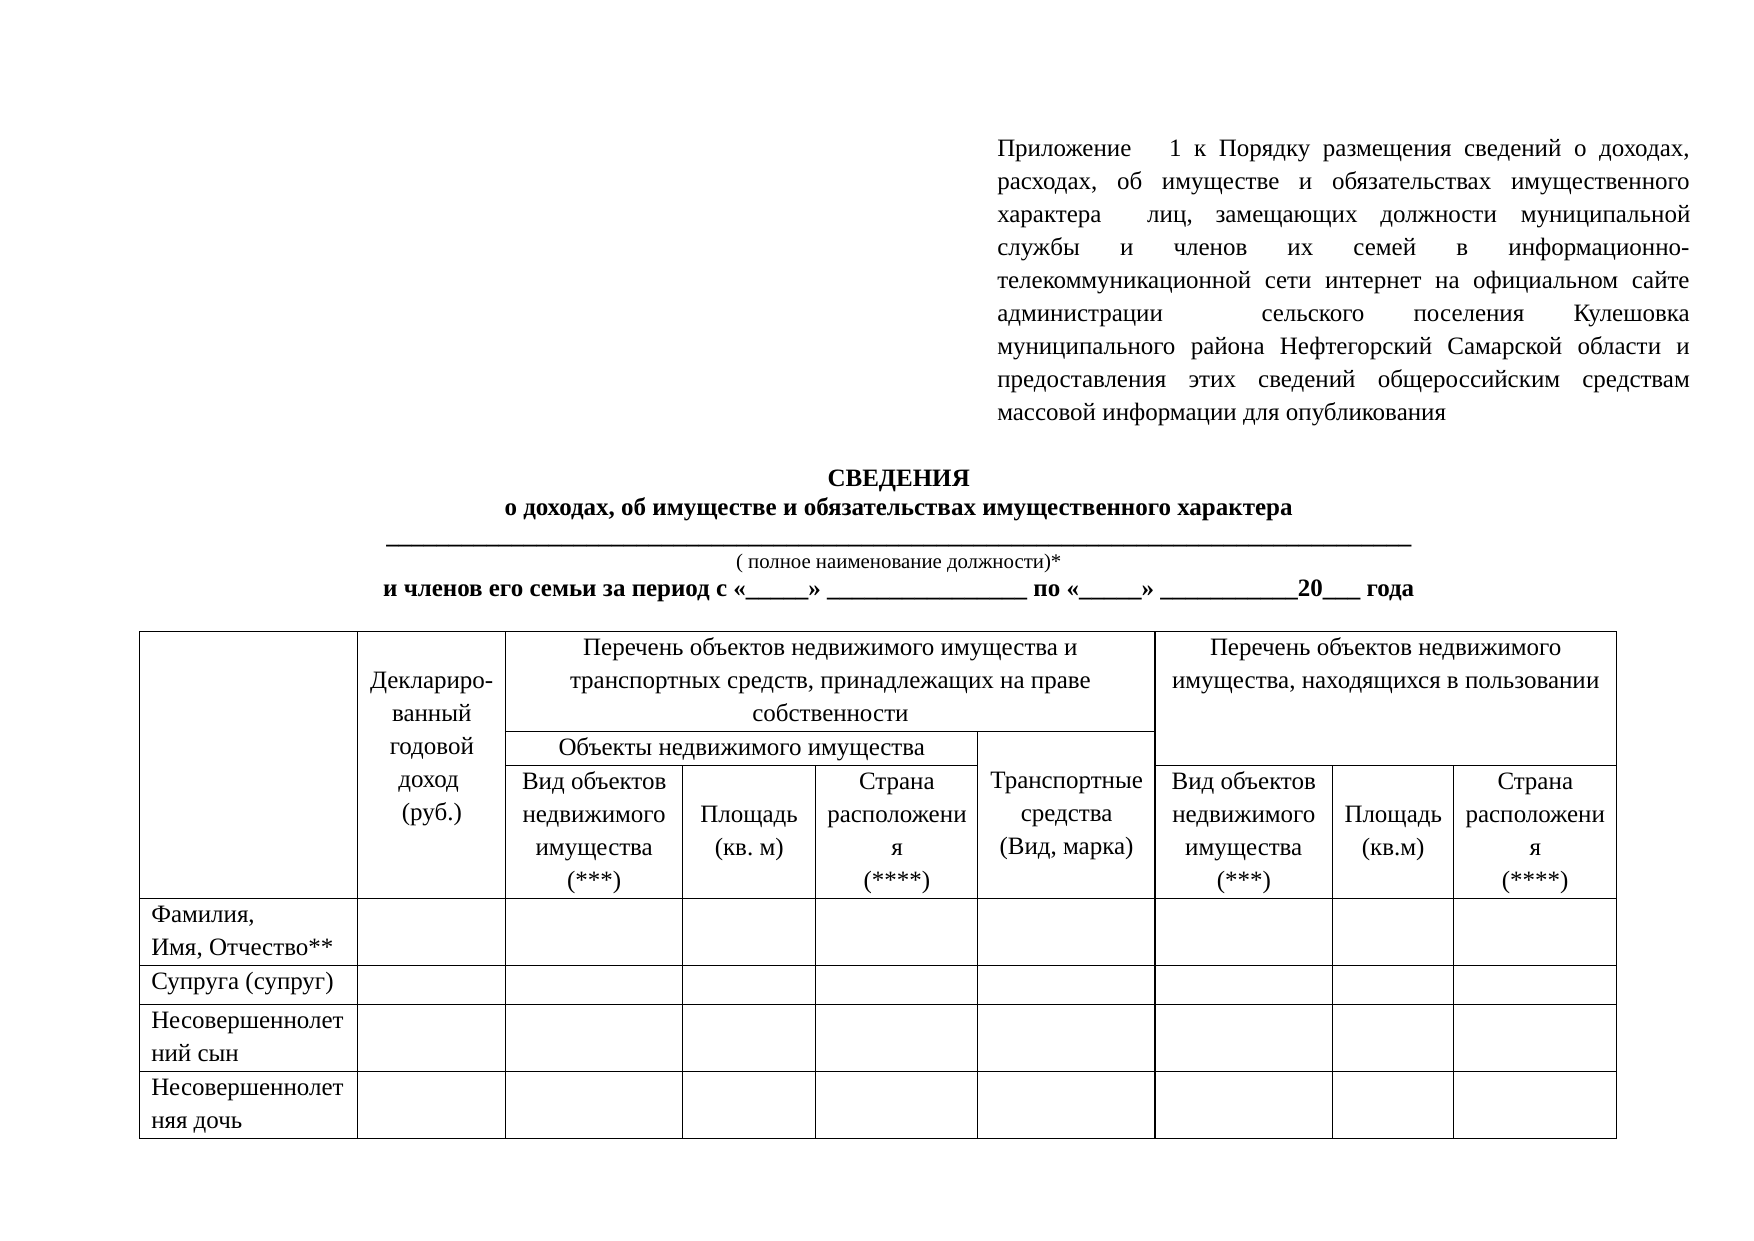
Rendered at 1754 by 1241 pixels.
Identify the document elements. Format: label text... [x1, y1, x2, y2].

table_cell Несовершеннолетняя дочь [140, 1072, 357, 1138]
table_cell [358, 899, 505, 965]
table_cell [816, 1072, 977, 1138]
table_header Перечень объектов недвижимого имущества, находящихся в пользовании [1156, 632, 1616, 765]
table_header Перечень объектов недвижимого имущества и транспортных средств, принадлежащих на праве собственности [506, 632, 1154, 731]
text СВЕДЕНИЯ [118, 463, 1679, 492]
table_cell [506, 1072, 682, 1138]
table_cell Несовершеннолетний сын [140, 1005, 357, 1071]
text __________________________________________________________________________________ [118, 521, 1679, 549]
table_cell [506, 1005, 682, 1071]
table_cell [358, 1072, 505, 1138]
table_cell [1454, 899, 1616, 965]
table_cell [1454, 966, 1616, 1004]
table_cell [816, 1005, 977, 1071]
text и членов его семьи за период с «_____» ________________ по «_____» ___________20___ года [118, 573, 1679, 602]
table_cell [683, 966, 815, 1004]
table_cell [1333, 966, 1453, 1004]
table_cell [358, 966, 505, 1004]
table_cell Площадь (кв.м) [1333, 766, 1453, 898]
table_cell [978, 1005, 1154, 1071]
table_cell [816, 899, 977, 965]
table_header Деклариро-ванный годовой доход (руб.) [358, 632, 505, 898]
table_cell Транспортные средства (Вид, марка) [978, 732, 1154, 898]
table_cell [1156, 899, 1332, 965]
table_cell [978, 899, 1154, 965]
table_header Приложение 1 к Порядку размещения сведений о доходах, расходах, об имуществе и обязательствах имущественного характера лиц, замещающих должности муниципальной службы и членов их семей в информационно-телекоммуникационной сети интернет на официальном сайте администрации сельского поселения Кулешовка муниципального района Нефтегорский Самарской области и предоставления этих сведений общероссийским средствам массовой информации для опубликования [986, 133, 1701, 463]
text о доходах, об имуществе и обязательствах имущественного характера [118, 492, 1679, 521]
table_cell [683, 1072, 815, 1138]
table_cell [358, 1005, 505, 1071]
table_cell [1156, 1072, 1332, 1138]
table_header [140, 632, 357, 898]
table_cell [683, 899, 815, 965]
table_cell [978, 966, 1154, 1004]
table_cell Площадь (кв. м) [683, 766, 815, 898]
table_cell [1333, 1005, 1453, 1071]
table_cell Страна расположения (****) [1454, 766, 1616, 898]
table_cell Вид объектов недвижимого имущества (***) [1156, 766, 1332, 898]
table_cell [1454, 1005, 1616, 1071]
table_cell Страна расположения (****) [816, 766, 977, 898]
table_cell [506, 966, 682, 1004]
table_cell Супруга (супруг) [140, 966, 357, 1004]
table_cell [1454, 1072, 1616, 1138]
table_cell [1156, 1005, 1332, 1071]
table_cell Объекты недвижимого имущества [506, 732, 977, 765]
table_cell [506, 899, 682, 965]
table_cell [683, 1005, 815, 1071]
table_cell [978, 1072, 1154, 1138]
table_cell [1333, 1072, 1453, 1138]
table_cell [1156, 966, 1332, 1004]
table_cell Фамилия, Имя, Отчество** [140, 899, 357, 965]
table_cell [816, 966, 977, 1004]
text ( полное наименование должности)* [118, 549, 1679, 573]
table_cell Вид объектов недвижимого имущества (***) [506, 766, 682, 898]
table_cell [1333, 899, 1453, 965]
